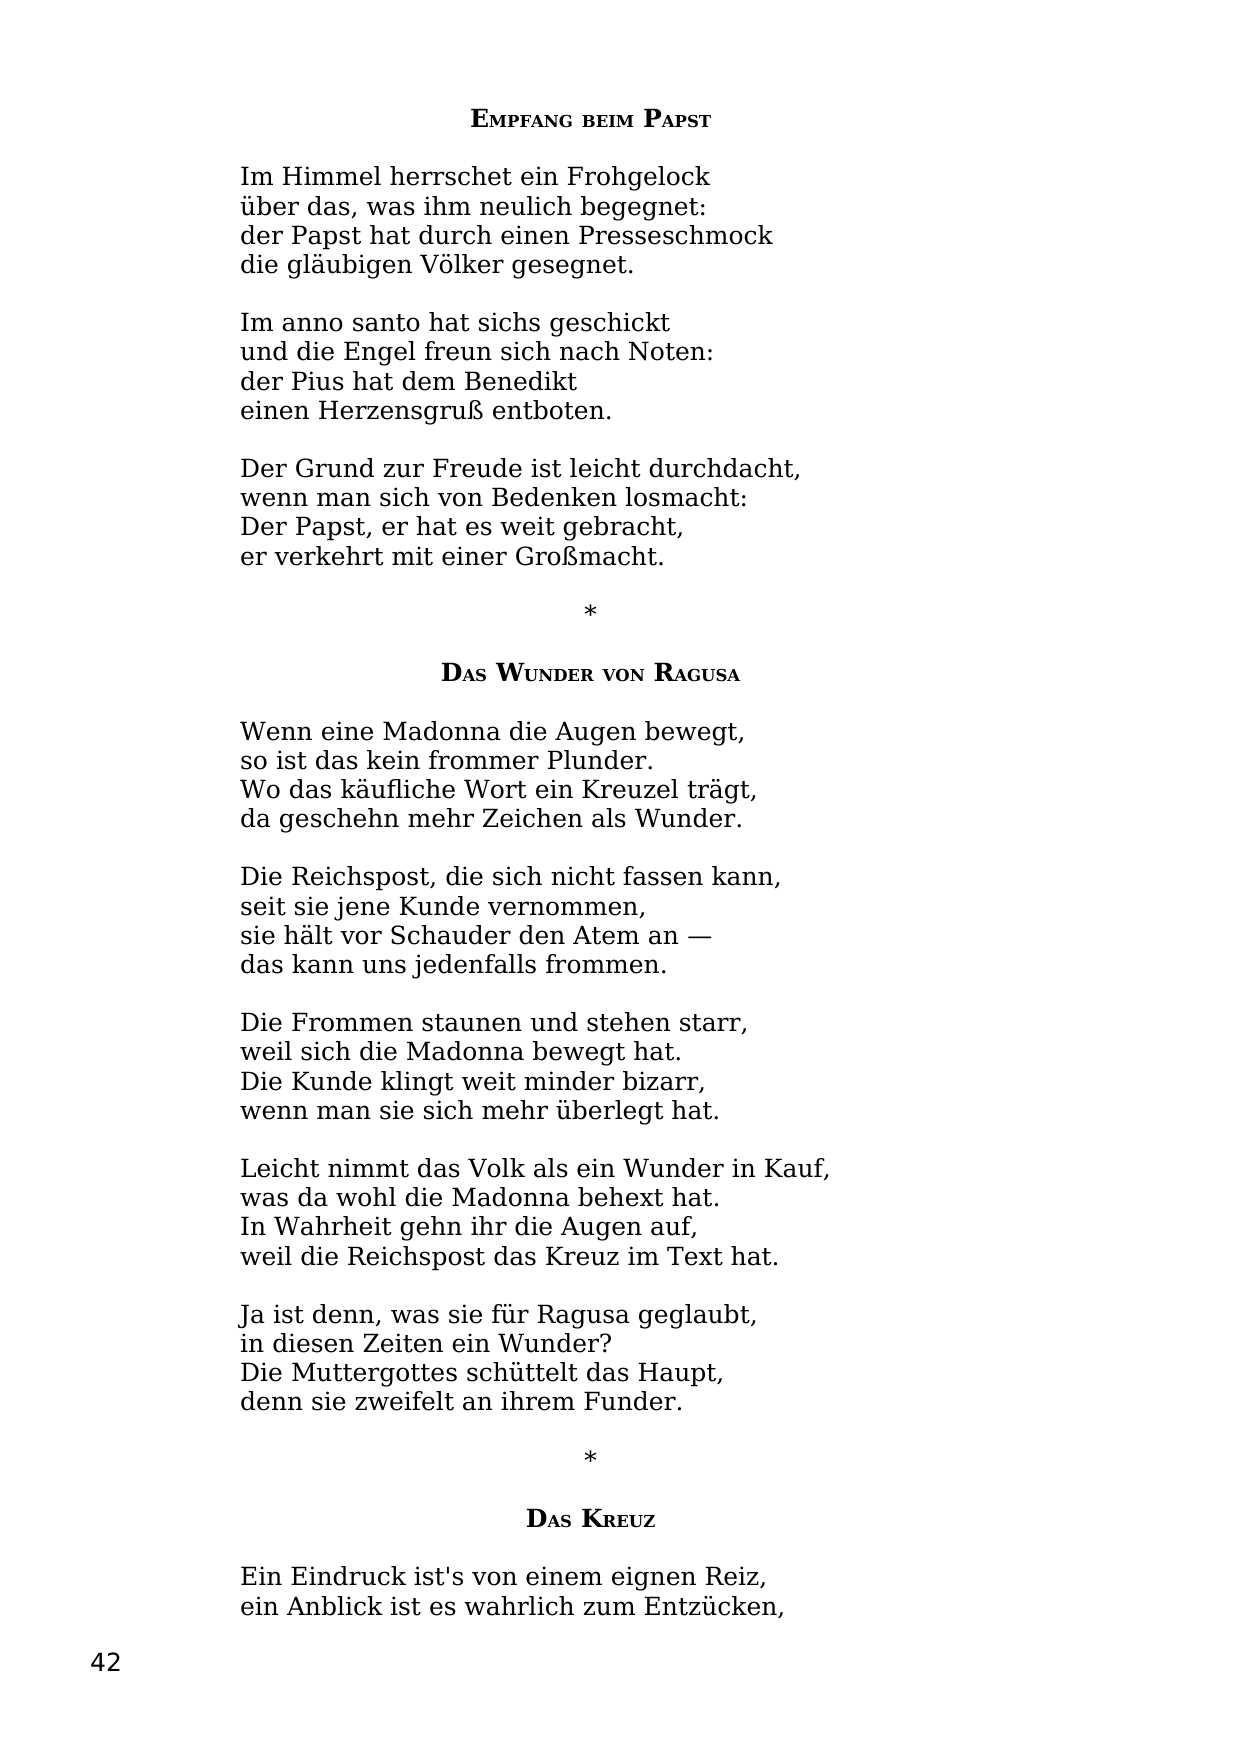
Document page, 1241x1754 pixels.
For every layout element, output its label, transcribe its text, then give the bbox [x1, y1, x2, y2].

text In Wahrheit gehn ihr die Augen auf, [240, 1212, 1091, 1242]
text die gläubigen Völker gesegnet. [240, 250, 1091, 279]
text Die Frommen staunen und stehen starr, [240, 1008, 1091, 1037]
text wenn man sie sich mehr überlegt hat. [240, 1096, 1091, 1125]
text Die Kunde klingt weit minder bizarr, [240, 1067, 1091, 1096]
text ein Anblick ist es wahrlich zum Entzücken, [240, 1592, 1091, 1621]
text * [90, 600, 1091, 629]
text einen Herzensgruß entboten. [240, 396, 1091, 425]
text Der Grund zur Freude ist leicht durchdacht, [240, 454, 1091, 483]
text Wo das käufliche Wort ein Kreuzel trägt, [240, 775, 1091, 804]
text Leicht nimmt das Volk als ein Wunder in Kauf, [240, 1154, 1091, 1183]
text Die Muttergottes schüttelt das Haupt, [240, 1358, 1091, 1387]
text da geschehn mehr Zeichen als Wunder. [240, 804, 1091, 833]
text weil sich die Madonna bewegt hat. [240, 1037, 1091, 1067]
text seit sie jene Kunde vernommen, [240, 892, 1091, 921]
text Das Kreuz [90, 1475, 1091, 1533]
text Empfang beim Papst [90, 75, 1091, 133]
text der Papst hat durch einen Presseschmock [240, 221, 1091, 250]
text * [90, 1446, 1091, 1475]
text denn sie zweifelt an ihrem Funder. [240, 1387, 1091, 1417]
text sie hält vor Schauder den Atem an — [240, 921, 1091, 950]
text in diesen Zeiten ein Wunder? [240, 1329, 1091, 1358]
text er verkehrt mit einer Großmacht. [240, 542, 1091, 571]
text was da wohl die Madonna behext hat. [240, 1183, 1091, 1212]
text Im Himmel herrschet ein Frohgelock [240, 162, 1091, 192]
text Wenn eine Madonna die Augen bewegt, [240, 717, 1091, 746]
text das kann uns jedenfalls frommen. [240, 950, 1091, 979]
text Der Papst, er hat es weit gebracht, [240, 512, 1091, 542]
text weil die Reichspost das Kreuz im Text hat. [240, 1242, 1091, 1271]
text über das, was ihm neulich begegnet: [240, 192, 1091, 221]
text Im anno santo hat sichs geschickt [240, 308, 1091, 337]
text Das Wunder von Ragusa [90, 629, 1091, 687]
text Die Reichspost, die sich nicht fassen kann, [240, 862, 1091, 892]
text so ist das kein frommer Plunder. [240, 746, 1091, 775]
text Ein Eindruck ist's von einem eignen Reiz, [240, 1562, 1091, 1592]
text und die Engel freun sich nach Noten: [240, 337, 1091, 367]
text wenn man sich von Bedenken losmacht: [240, 483, 1091, 512]
text Ja ist denn, was sie für Ragusa geglaubt, [240, 1300, 1091, 1329]
text der Pius hat dem Benedikt [240, 367, 1091, 396]
